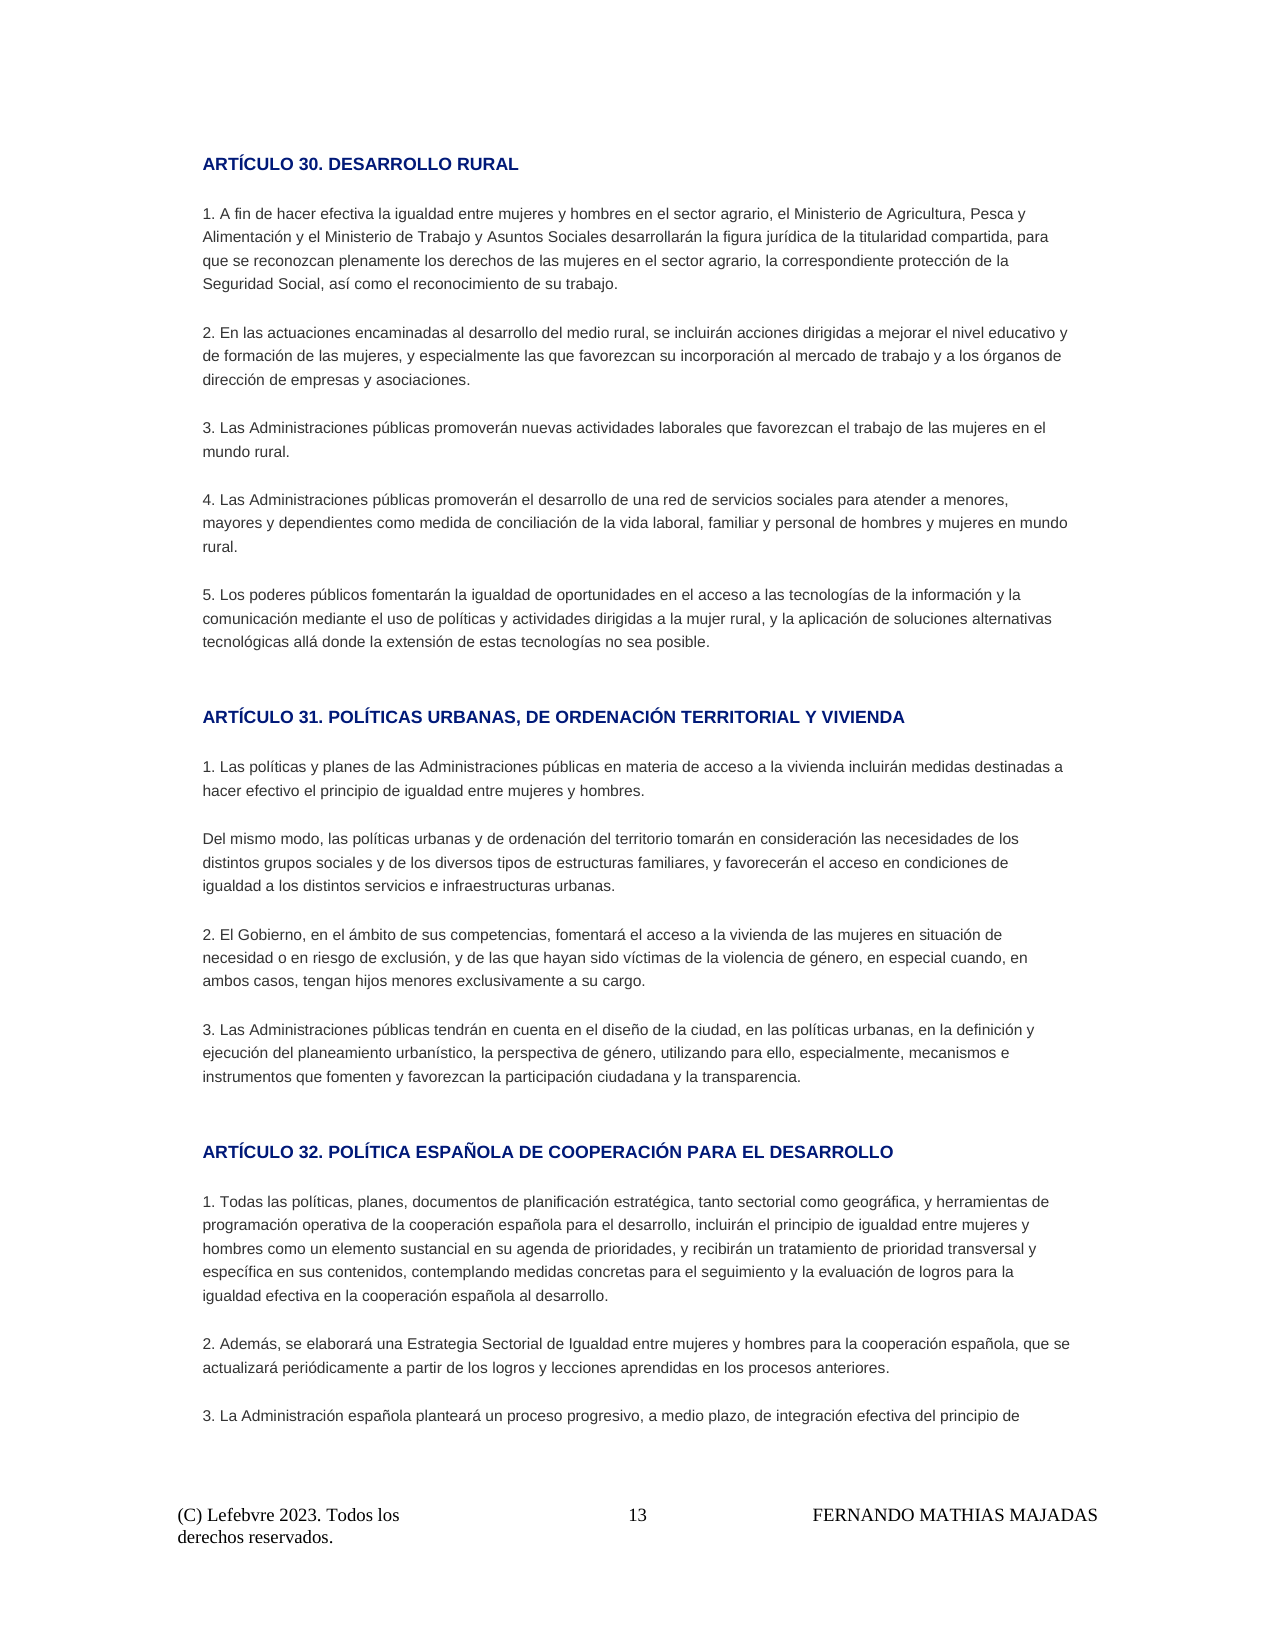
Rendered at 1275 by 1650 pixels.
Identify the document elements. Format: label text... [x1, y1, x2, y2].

text Artículo 30. Desarrollo rural [202, 148, 1098, 174]
text 3. La Administración española planteará un proceso progresivo, a medio plazo, de integración efectiva del principio de [202, 1401, 1073, 1425]
text 2. Además, se elaborará una Estrategia Sectorial de Igualdad entre mujeres y hombres para la cooperación española, que se actualizará periódicamente a partir de los logros y lecciones aprendidas en los procesos anteriores. [202, 1329, 1073, 1376]
text 5. Los poderes públicos fomentarán la igualdad de oportunidades en el acceso a las tecnologías de la información y la comunicación mediante el uso de políticas y actividades dirigidas a la mujer rural, y la aplicación de soluciones alternativas tecnológicas allá donde la extensión de estas tecnologías no sea posible. [202, 581, 1073, 651]
text Artículo 31. Políticas urbanas, de ordenación territorial y vivienda [202, 701, 1098, 728]
text 4. Las Administraciones públicas promoverán el desarrollo de una red de servicios sociales para atender a menores, mayores y dependientes como medida de conciliación de la vida laboral, familiar y personal de hombres y mujeres en mundo rural. [202, 485, 1073, 556]
text 1. Todas las políticas, planes, documentos de planificación estratégica, tanto sectorial como geográfica, y herramientas de programación operativa de la cooperación española para el desarrollo, incluirán el principio de igualdad entre mujeres y hombres como un elemento sustancial en su agenda de prioridades, y recibirán un tratamiento de prioridad transversal y específica en sus contenidos, contemplando medidas concretas para el seguimiento y la evaluación de logros para la igualdad efectiva en la cooperación española al desarrollo. [202, 1187, 1073, 1304]
text 1. A fin de hacer efectiva la igualdad entre mujeres y hombres en el sector agrario, el Ministerio de Agricultura, Pesca y Alimentación y el Ministerio de Trabajo y Asuntos Sociales desarrollarán la figura jurídica de la titularidad compartida, para que se reconozcan plenamente los derechos de las mujeres en el sector agrario, la correspondiente protección de la Seguridad Social, así como el reconocimiento de su trabajo. [202, 199, 1073, 293]
text 3. Las Administraciones públicas tendrán en cuenta en el diseño de la ciudad, en las políticas urbanas, en la definición y ejecución del planeamiento urbanístico, la perspectiva de género, utilizando para ello, especialmente, mecanismos e instrumentos que fomenten y favorezcan la participación ciudadana y la transparencia. [202, 1015, 1073, 1086]
text 1. Las políticas y planes de las Administraciones públicas en materia de acceso a la vivienda incluirán medidas destinadas a hacer efectivo el principio de igualdad entre mujeres y hombres. [202, 753, 1073, 799]
text 2. En las actuaciones encaminadas al desarrollo del medio rural, se incluirán acciones dirigidas a mejorar el nivel educativo y de formación de las mujeres, y especialmente las que favorezcan su incorporación al mercado de trabajo y a los órganos de dirección de empresas y asociaciones. [202, 318, 1073, 388]
text 3. Las Administraciones públicas promoverán nuevas actividades laborales que favorezcan el trabajo de las mujeres en el mundo rural. [202, 413, 1073, 460]
text 2. El Gobierno, en el ámbito de sus competencias, fomentará el acceso a la vivienda de las mujeres en situación de necesidad o en riesgo de exclusión, y de las que hayan sido víctimas de la violencia de género, en especial cuando, en ambos casos, tengan hijos menores exclusivamente a su cargo. [202, 920, 1073, 990]
text Del mismo modo, las políticas urbanas y de ordenación del territorio tomarán en consideración las necesidades de los distintos grupos sociales y de los diversos tipos de estructuras familiares, y favorecerán el acceso en condiciones de igualdad a los distintos servicios e infraestructuras urbanas. [202, 824, 1073, 895]
text Artículo 32. Política española de cooperación para el desarrollo [202, 1136, 1098, 1162]
